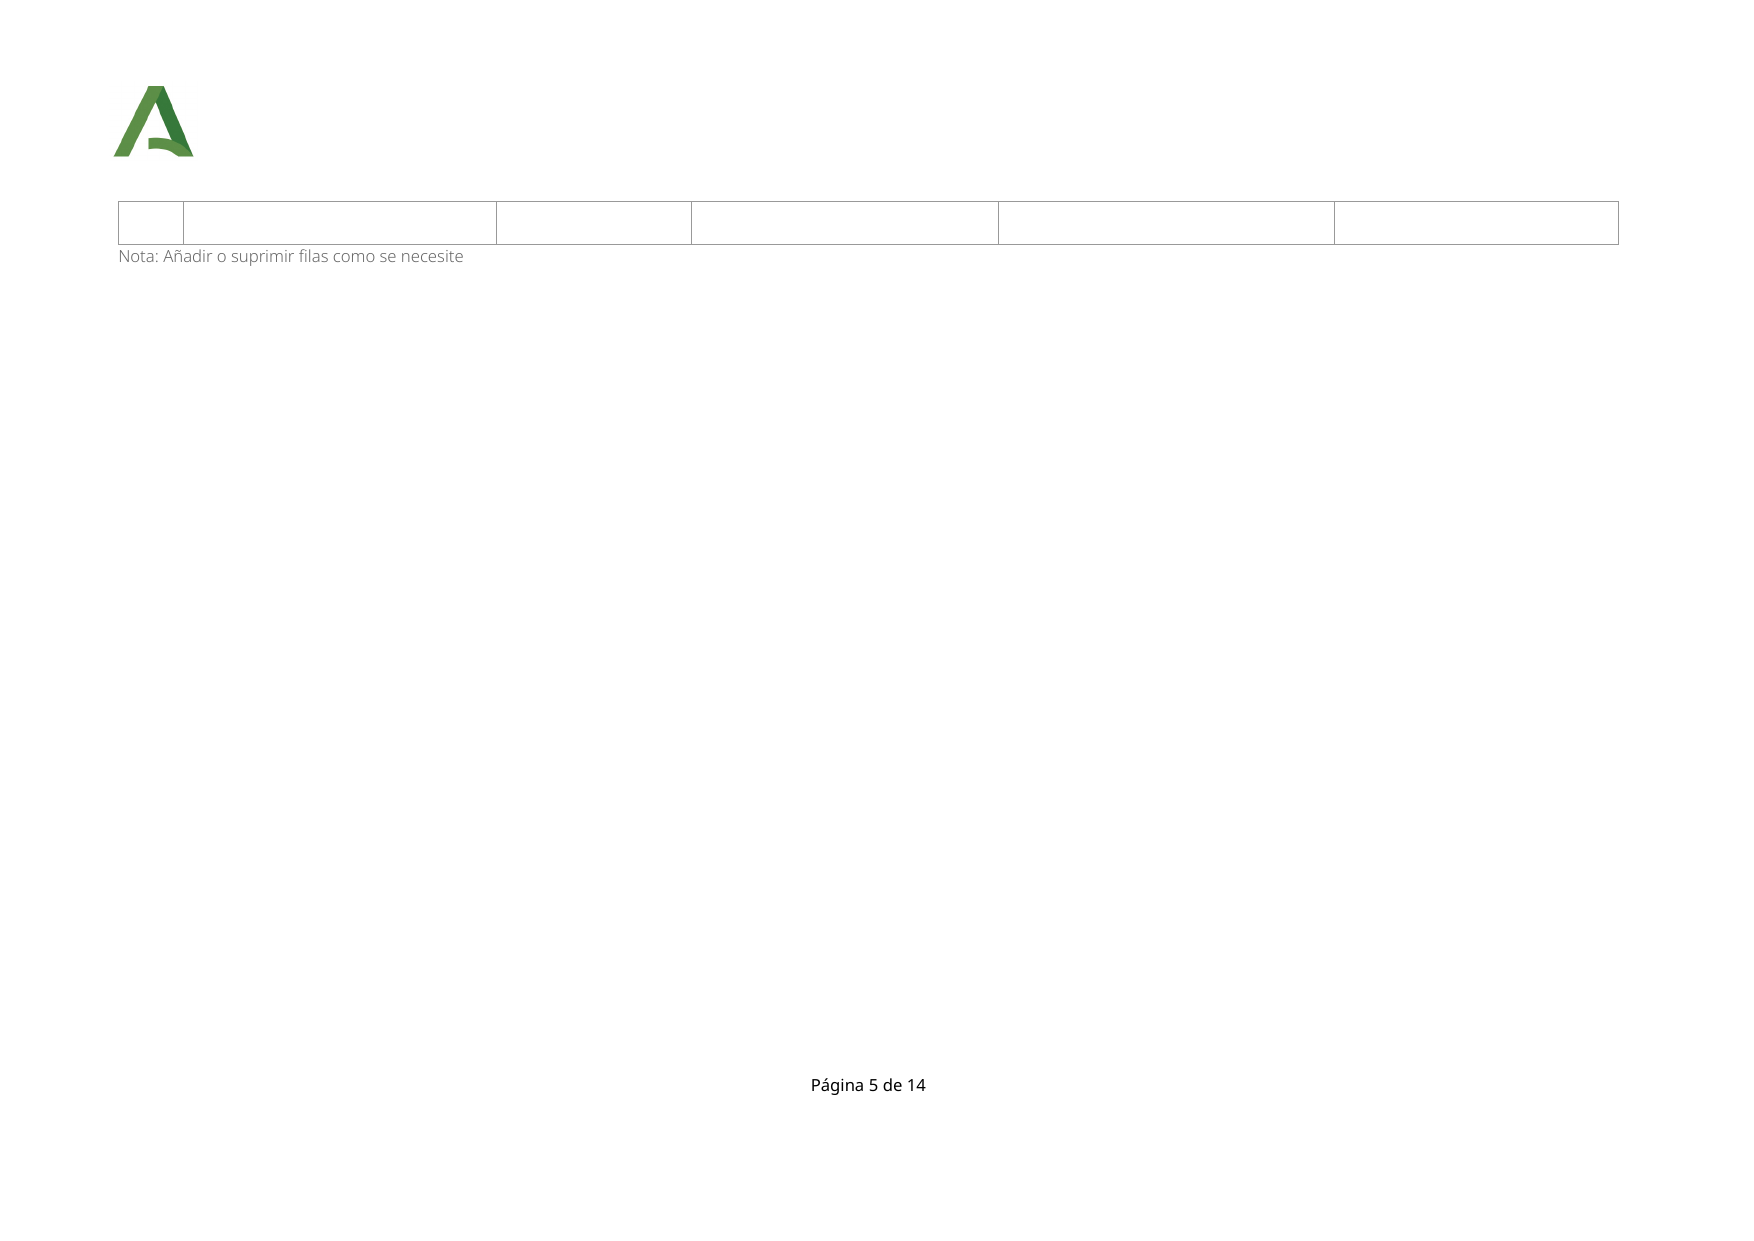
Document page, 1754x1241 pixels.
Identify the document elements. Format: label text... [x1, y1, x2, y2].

table_cell [692, 202, 998, 243]
table_cell [1335, 202, 1618, 243]
text Nota: Añadir o suprimir filas como se necesite [118, 245, 1618, 267]
table_cell [999, 202, 1334, 243]
picture [109, 81, 198, 161]
table_cell [119, 202, 183, 243]
table_cell [497, 202, 691, 243]
table_cell [184, 202, 496, 243]
